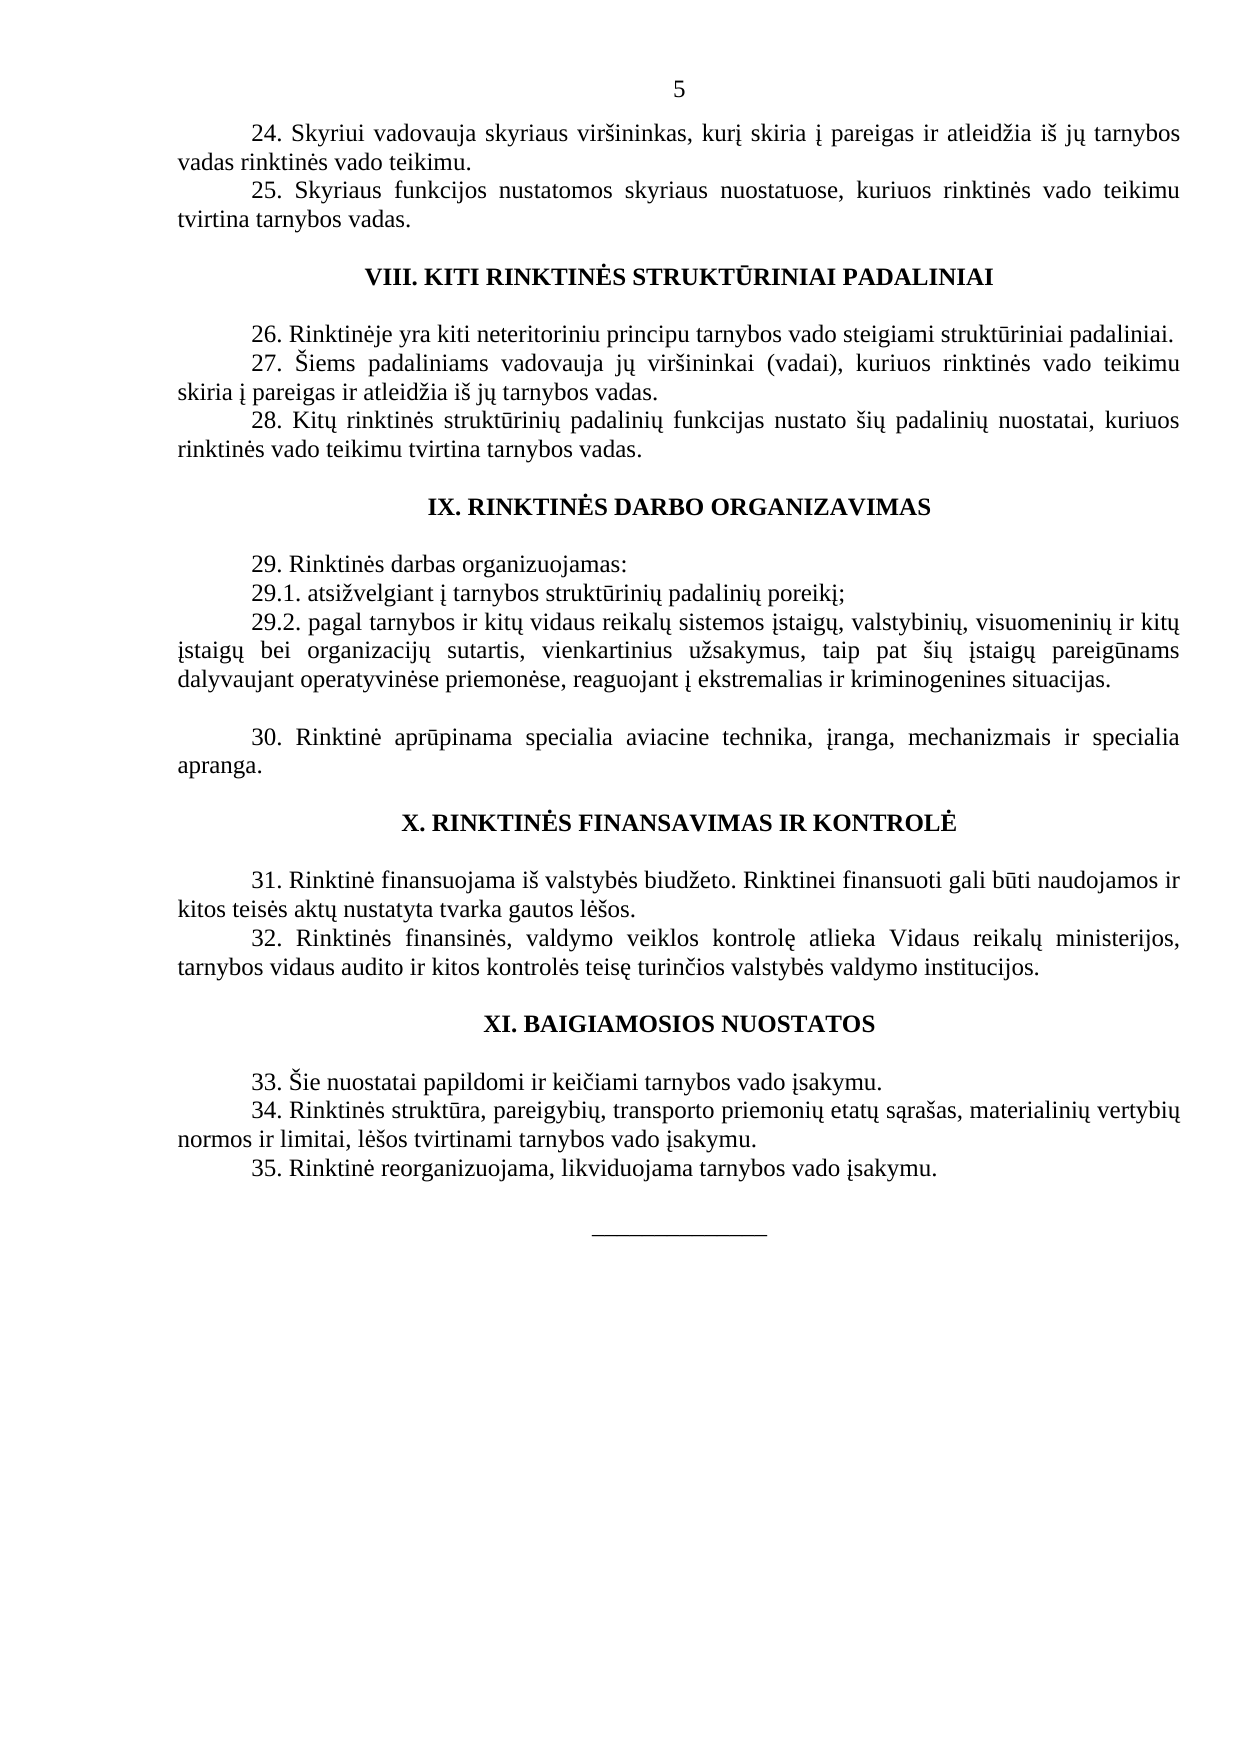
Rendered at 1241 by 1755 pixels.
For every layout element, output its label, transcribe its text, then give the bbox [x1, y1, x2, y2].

text 24. Skyriui vadovauja skyriaus viršininkas, kurį skiria į pareigas ir atleidžia iš jų tarnybos vadas rinktinės vado teikimu. [177, 118, 1181, 176]
text 30. Rinktinė aprūpinama specialia aviacine technika, įranga, mechanizmais ir specialia apranga. [177, 722, 1181, 779]
text 34. Rinktinės struktūra, pareigybių, transporto priemonių etatų sąrašas, materialinių vertybių normos ir limitai, lėšos tvirtinami tarnybos vado įsakymu. [177, 1096, 1181, 1153]
text VIII. KITI RINKTINĖS STRUKTŪRINIAI PADALINIAI [177, 262, 1181, 291]
text 25. Skyriaus funkcijos nustatomos skyriaus nuostatuose, kuriuos rinktinės vado teikimu tvirtina tarnybos vadas. [177, 176, 1181, 233]
text 26. Rinktinėje yra kiti neteritoriniu principu tarnybos vado steigiami struktūriniai padaliniai. [177, 319, 1181, 348]
text 29.2. pagal tarnybos ir kitų vidaus reikalų sistemos įstaigų, valstybinių, visuomeninių ir kitų įstaigų bei organizacijų sutartis, vienkartinius užsakymus, taip pat šių įstaigų pareigūnams dalyvaujant operatyvinėse priemonėse, reaguojant į ekstremalias ir kriminogenines situacijas. [177, 607, 1181, 693]
text X. RINKTINĖS FINANSAVIMAS IR KONTROLĖ [177, 808, 1181, 837]
text 31. Rinktinė finansuojama iš valstybės biudžeto. Rinktinei finansuoti gali būti naudojamos ir kitos teisės aktų nustatyta tvarka gautos lėšos. [177, 866, 1181, 923]
text 35. Rinktinė reorganizuojama, likviduojama tarnybos vado įsakymu. [177, 1153, 1181, 1182]
text 33. Šie nuostatai papildomi ir keičiami tarnybos vado įsakymu. [177, 1067, 1181, 1096]
text 28. Kitų rinktinės struktūrinių padalinių funkcijas nustato šių padalinių nuostatai, kuriuos rinktinės vado teikimu tvirtina tarnybos vadas. [177, 406, 1181, 463]
text ______________ [177, 1211, 1181, 1239]
text IX. RINKTINĖS DARBO ORGANIZAVIMAS [177, 492, 1181, 521]
text XI. BAIGIAMOSIOS NUOSTATOS [177, 1009, 1181, 1038]
text 29.1. atsižvelgiant į tarnybos struktūrinių padalinių poreikį; [177, 578, 1181, 607]
text 32. Rinktinės finansinės, valdymo veiklos kontrolę atlieka Vidaus reikalų ministerijos, tarnybos vidaus audito ir kitos kontrolės teisę turinčios valstybės valdymo institucijos. [177, 923, 1181, 981]
text 27. Šiems padaliniams vadovauja jų viršininkai (vadai), kuriuos rinktinės vado teikimu skiria į pareigas ir atleidžia iš jų tarnybos vadas. [177, 348, 1181, 406]
text 29. Rinktinės darbas organizuojamas: [177, 549, 1181, 578]
